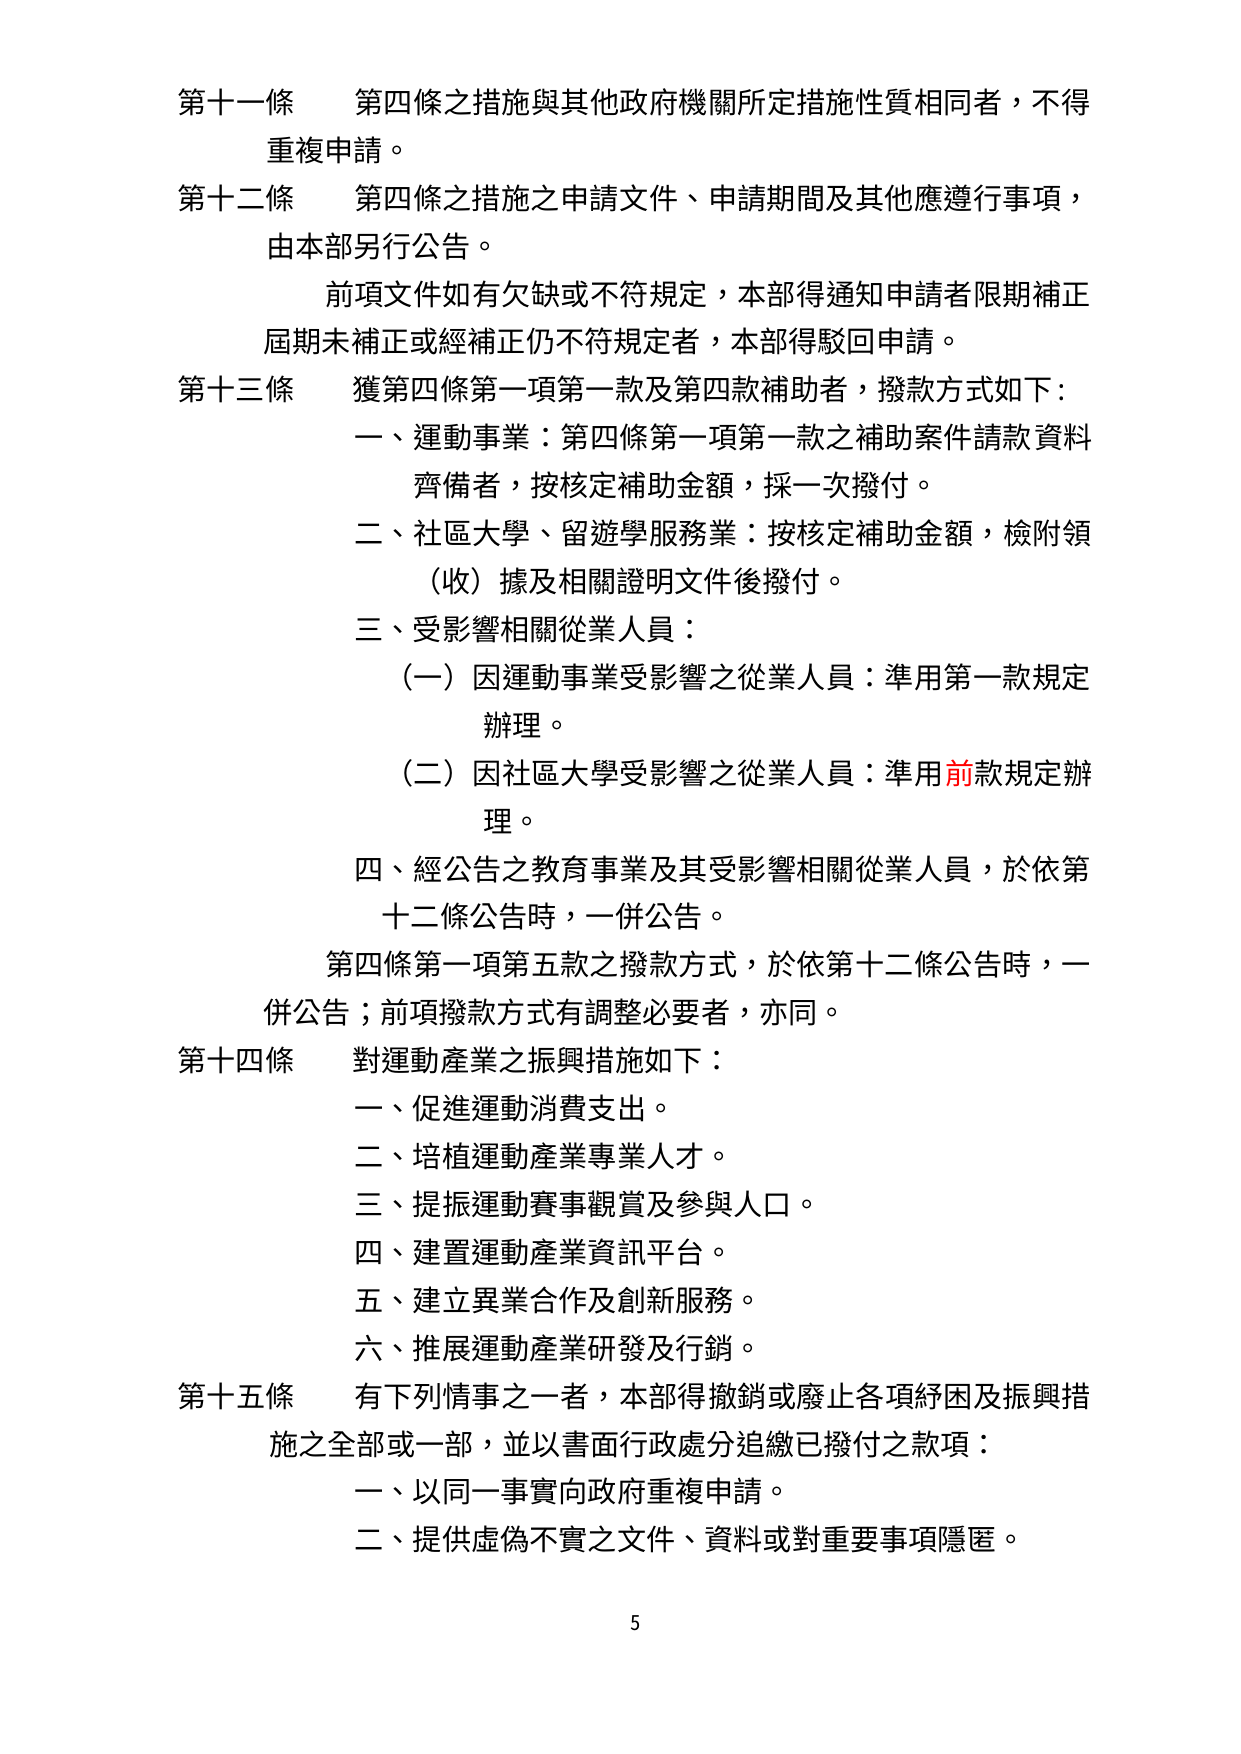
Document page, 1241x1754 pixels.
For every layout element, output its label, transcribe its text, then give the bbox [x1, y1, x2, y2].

text 三、受影響相關從業人員： [354, 602, 1092, 650]
text 二、培植運動產業專業人才。 [354, 1129, 1092, 1177]
text 一、以同一事實向政府重複申請。 [354, 1464, 1092, 1512]
text 第十二條 第四條之措施之申請文件、申請期間及其他應遵行事項，由本部另行公告。 [177, 171, 1092, 267]
text 一、運動事業：第四條第一項第一款之補助案件請款資料齊備者，按核定補助金額，採一次撥付。 [354, 410, 1092, 506]
text 第十一條 第四條之措施與其他政府機關所定措施性質相同者，不得重複申請。 [177, 75, 1092, 171]
text 四、經公告之教育事業及其受影響相關從業人員，於依第十二條公告時，一併公告。 [354, 842, 1092, 937]
text 第四條第一項第五款之撥款方式，於依第十二條公告時，一併公告；前項撥款方式有調整必要者，亦同。 [263, 937, 1092, 1033]
text 六、推展運動產業研發及行銷。 [354, 1321, 1092, 1369]
text 第十三條 獲第四條第一項第一款及第四款補助者，撥款方式如下: [177, 362, 1092, 410]
text （二）因社區大學受影響之從業人員：準用前款規定辦理。 [384, 746, 1092, 842]
text 二、提供虛偽不實之文件、資料或對重要事項隱匿。 [354, 1512, 1092, 1560]
text 二、社區大學、留遊學服務業：按核定補助金額，檢附領（收）據及相關證明文件後撥付。 [354, 506, 1092, 602]
text 五、建立異業合作及創新服務。 [354, 1273, 1092, 1321]
text （一）因運動事業受影響之從業人員：準用第一款規定辦理。 [384, 650, 1092, 746]
text 第十五條 有下列情事之一者，本部得撤銷或廢止各項紓困及振興措施之全部或一部，並以書面行政處分追繳已撥付之款項： [177, 1369, 1092, 1464]
text 三、提振運動賽事觀賞及參與人口。 [354, 1177, 1092, 1225]
text 四、建置運動產業資訊平台。 [354, 1225, 1092, 1273]
text 一、促進運動消費支出。 [354, 1081, 1092, 1129]
text 前項文件如有欠缺或不符規定，本部得通知申請者限期補正；屆期未補正或經補正仍不符規定者，本部得駁回申請。 [263, 267, 1092, 362]
text 第十四條 對運動產業之振興措施如下： [177, 1033, 1092, 1081]
